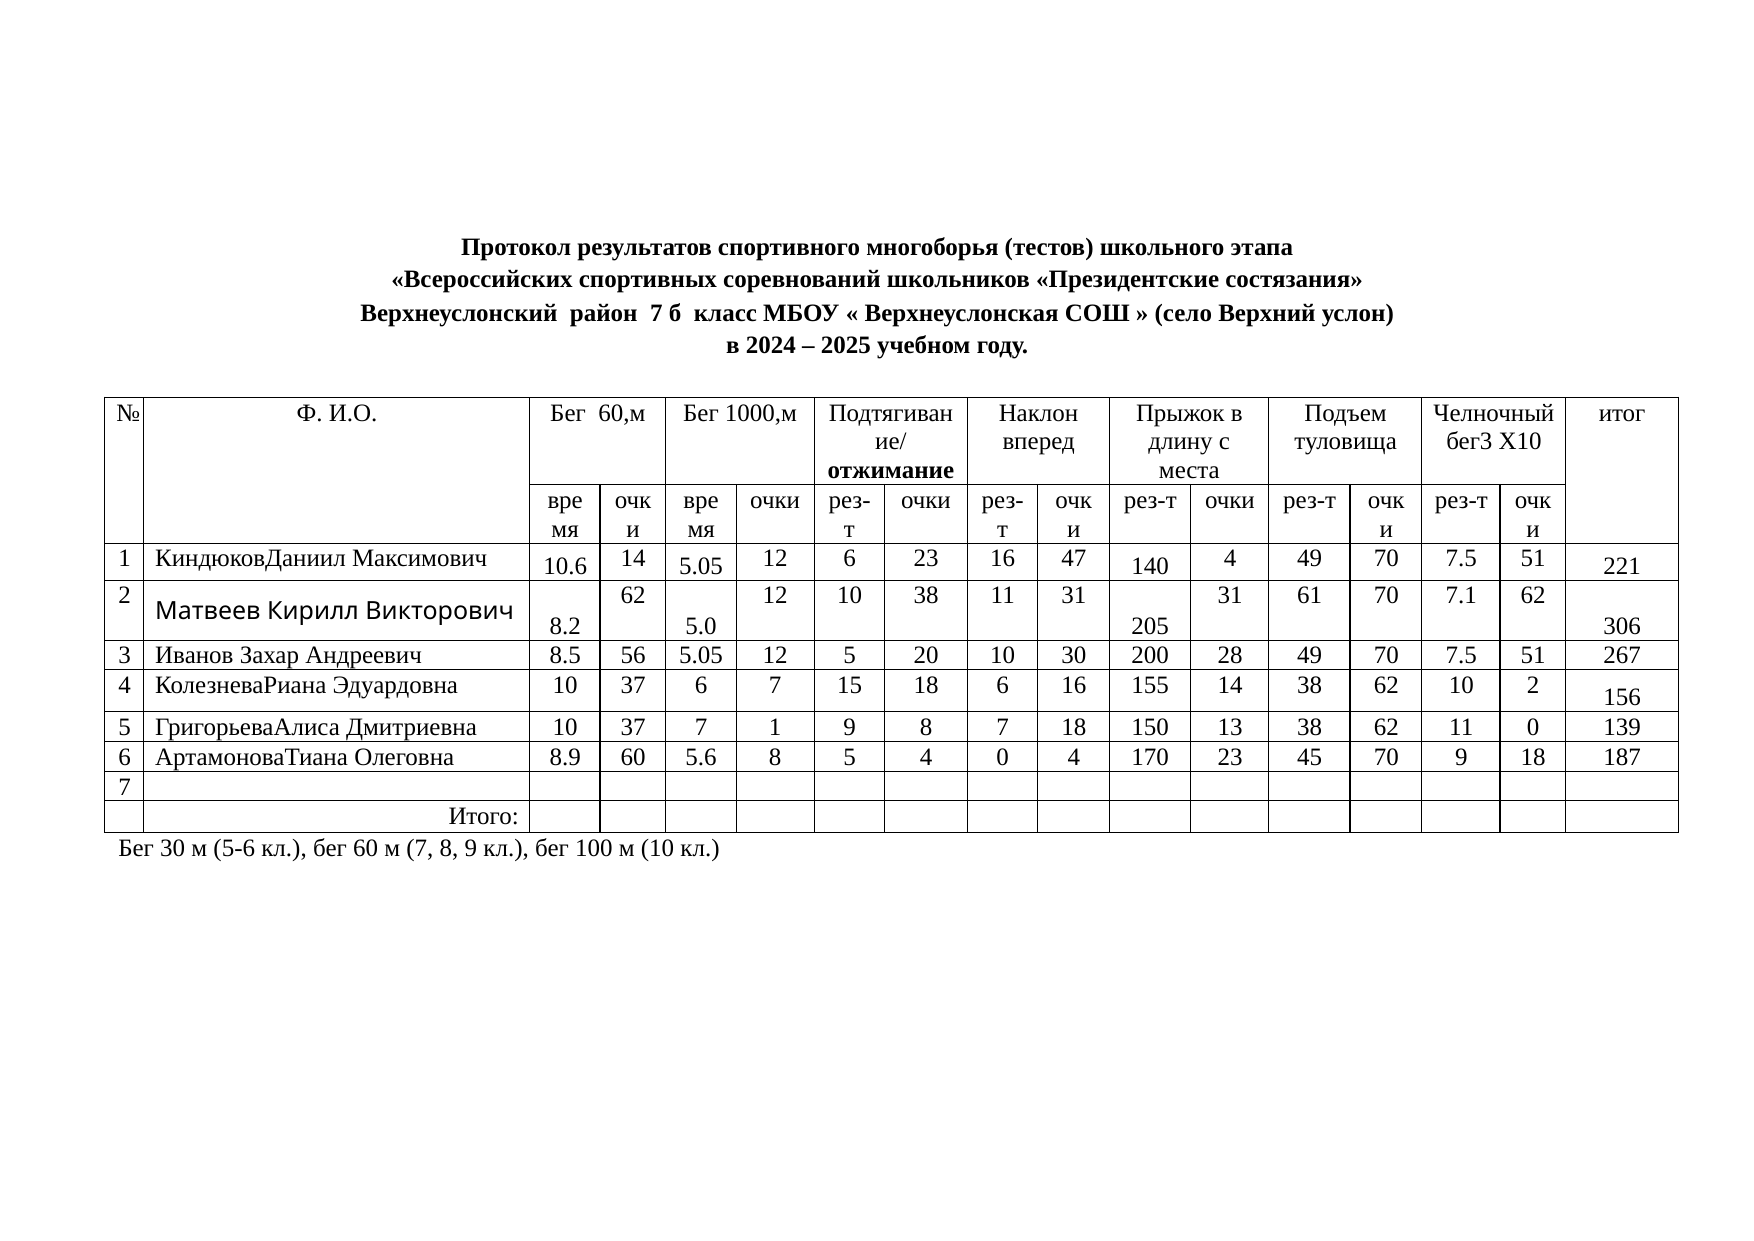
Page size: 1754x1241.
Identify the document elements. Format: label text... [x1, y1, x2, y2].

table_cell 2 [105, 581, 143, 639]
table_cell 18 [1038, 712, 1109, 741]
table_cell 62 [601, 581, 665, 639]
table_cell 51 [1501, 544, 1565, 579]
table_cell 221 [1566, 544, 1678, 579]
table_cell [530, 801, 599, 832]
table_cell [1566, 801, 1678, 832]
table_cell время [530, 485, 599, 542]
table_cell 12 [737, 581, 814, 639]
table_cell 10 [1422, 670, 1499, 711]
table_cell 8 [885, 712, 967, 741]
table_cell [1351, 801, 1421, 832]
table_cell 23 [1191, 742, 1268, 771]
text Верхнеуслонский район 7 б класс МБОУ « Верхнеуслонская СОШ » (село Верхний услон) [118, 298, 1636, 326]
table_cell очки [885, 485, 967, 542]
table_cell 7.5 [1422, 544, 1499, 579]
table_cell [105, 801, 143, 832]
table_cell 20 [885, 641, 967, 669]
table_cell [1038, 801, 1109, 832]
table_cell [1110, 801, 1190, 832]
table_cell очки [1351, 485, 1421, 542]
table_cell 38 [1269, 712, 1349, 741]
table_cell очки [1501, 485, 1565, 542]
table_header № [105, 398, 143, 542]
table_cell 8.9 [530, 742, 599, 771]
table_cell очки [737, 485, 814, 542]
table_cell [1038, 772, 1109, 800]
table_cell 9 [1422, 742, 1499, 771]
text Бег 30 м (5-6 кл.), бег 60 м (7, 8, 9 кл.), бег 100 м (10 кл.) [118, 833, 1636, 862]
table_cell 139 [1566, 712, 1678, 741]
table_cell [968, 772, 1037, 800]
table_cell 2 [1501, 670, 1565, 711]
table_cell 28 [1191, 641, 1268, 669]
table_cell рез-т [1110, 485, 1190, 542]
table_cell 13 [1191, 712, 1268, 741]
table_cell 0 [968, 742, 1037, 771]
table_cell [601, 801, 665, 832]
table_cell 140 [1110, 544, 1190, 579]
table_cell 267 [1566, 641, 1678, 669]
table_cell время [666, 485, 736, 542]
table_cell 70 [1351, 641, 1421, 669]
table_cell 8 [737, 742, 814, 771]
table_cell 45 [1269, 742, 1349, 771]
table_cell 62 [1351, 712, 1421, 741]
table_cell 150 [1110, 712, 1190, 741]
table_cell 70 [1351, 581, 1421, 639]
table_cell Матвеев Кирилл Викторович [144, 581, 529, 639]
table_header Прыжок в длину с места [1110, 398, 1268, 484]
table_cell 7 [968, 712, 1037, 741]
table_cell КиндюковДаниил Максимович [144, 544, 529, 579]
table_cell 205 [1110, 581, 1190, 639]
table_header итог [1566, 398, 1678, 542]
table_cell рез-т [1269, 485, 1349, 542]
table_cell [737, 772, 814, 800]
table_cell 5.05 [666, 544, 736, 579]
table_cell 3 [105, 641, 143, 669]
table_cell 7 [737, 670, 814, 711]
table_cell 8.5 [530, 641, 599, 669]
table_cell 5 [815, 742, 884, 771]
table_cell [601, 772, 665, 800]
table_header Ф. И.О. [144, 398, 529, 542]
table_cell 10 [815, 581, 884, 639]
text в 2024 – 2025 учебном году. [118, 331, 1636, 359]
table_cell 7.5 [1422, 641, 1499, 669]
table_cell 47 [1038, 544, 1109, 579]
table_cell 5.0 [666, 581, 736, 639]
table_cell [1501, 772, 1565, 800]
table_cell 4 [105, 670, 143, 711]
table_cell 200 [1110, 641, 1190, 669]
table_cell 14 [601, 544, 665, 579]
table_cell 11 [1422, 712, 1499, 741]
table_cell [1566, 772, 1678, 800]
table_cell [815, 801, 884, 832]
table_cell 14 [1191, 670, 1268, 711]
table_header Наклон вперед [968, 398, 1109, 484]
table_cell 7.1 [1422, 581, 1499, 639]
table_cell 37 [601, 670, 665, 711]
table_cell [1422, 801, 1499, 832]
table_cell [1269, 772, 1349, 800]
table_cell КолезневаРиана Эдуардовна [144, 670, 529, 711]
table_cell 4 [1038, 742, 1109, 771]
table_cell 5 [105, 712, 143, 741]
table_cell [885, 772, 967, 800]
table_cell 16 [1038, 670, 1109, 711]
table_header Челночный бег3 Х10 [1422, 398, 1565, 484]
table_cell 51 [1501, 641, 1565, 669]
text «Всероссийских спортивных соревнований школьников «Президентские состязания» [118, 264, 1636, 293]
table_cell 49 [1269, 641, 1349, 669]
table_cell 187 [1566, 742, 1678, 771]
table_header Бег 60,м [530, 398, 665, 484]
table_cell рез-т [815, 485, 884, 542]
table_header Бег 1000,м [666, 398, 814, 484]
table_cell [1191, 772, 1268, 800]
table_cell 306 [1566, 581, 1678, 639]
table_cell 0 [1501, 712, 1565, 741]
table_cell [1422, 772, 1499, 800]
table_cell 5 [815, 641, 884, 669]
table_cell [1269, 801, 1349, 832]
table_cell 61 [1269, 581, 1349, 639]
table_cell 6 [666, 670, 736, 711]
table_cell очки [1191, 485, 1268, 542]
table_cell 18 [885, 670, 967, 711]
text Протокол результатов спортивного многоборья (тестов) школьного этапа [118, 232, 1636, 260]
table_cell рез-т [968, 485, 1037, 542]
table_cell 56 [601, 641, 665, 669]
table_cell Итого: [144, 801, 529, 832]
table_cell 7 [105, 772, 143, 800]
table_cell Иванов Захар Андреевич [144, 641, 529, 669]
table_cell 156 [1566, 670, 1678, 711]
table_cell 12 [737, 641, 814, 669]
table_cell 10 [968, 641, 1037, 669]
table_cell 6 [815, 544, 884, 579]
table_cell [1351, 772, 1421, 800]
table_cell [737, 801, 814, 832]
table_cell рез-т [1422, 485, 1499, 542]
table_cell [968, 801, 1037, 832]
table_cell 155 [1110, 670, 1190, 711]
table_cell 4 [1191, 544, 1268, 579]
table_cell 23 [885, 544, 967, 579]
table_cell 62 [1501, 581, 1565, 639]
table_cell 49 [1269, 544, 1349, 579]
table_cell очки [1038, 485, 1109, 542]
table_cell 4 [885, 742, 967, 771]
table_cell 37 [601, 712, 665, 741]
table_cell 5.05 [666, 641, 736, 669]
table_cell [815, 772, 884, 800]
table_cell очки [601, 485, 665, 542]
table_cell [666, 772, 736, 800]
table_cell 30 [1038, 641, 1109, 669]
table_cell 38 [885, 581, 967, 639]
table_cell ГригорьеваАлиса Дмитриевна [144, 712, 529, 741]
table_cell [530, 772, 599, 800]
table_cell [1110, 772, 1190, 800]
table_cell 18 [1501, 742, 1565, 771]
table_cell 170 [1110, 742, 1190, 771]
table_cell 10 [530, 670, 599, 711]
table_cell 6 [105, 742, 143, 771]
table_cell 70 [1351, 544, 1421, 579]
table_cell [144, 772, 529, 800]
table_cell 38 [1269, 670, 1349, 711]
table_cell 7 [666, 712, 736, 741]
table_cell 70 [1351, 742, 1421, 771]
table_header Подтягивание/ отжимание [815, 398, 967, 484]
table_cell 8.2 [530, 581, 599, 639]
table_cell [666, 801, 736, 832]
table_cell 6 [968, 670, 1037, 711]
table_cell 1 [105, 544, 143, 579]
table_cell [1191, 801, 1268, 832]
table_cell [1501, 801, 1565, 832]
table_cell 15 [815, 670, 884, 711]
table_cell 16 [968, 544, 1037, 579]
table_header Подъем туловища [1269, 398, 1421, 484]
table_cell 5.6 [666, 742, 736, 771]
table_cell 11 [968, 581, 1037, 639]
table_cell 31 [1191, 581, 1268, 639]
table_cell 1 [737, 712, 814, 741]
table_cell АртамоноваТиана Олеговна [144, 742, 529, 771]
table_cell 60 [601, 742, 665, 771]
table_cell 12 [737, 544, 814, 579]
table_cell 31 [1038, 581, 1109, 639]
table_cell 62 [1351, 670, 1421, 711]
table_cell 9 [815, 712, 884, 741]
table_cell 10 [530, 712, 599, 741]
table_cell [885, 801, 967, 832]
table_cell 10.6 [530, 544, 599, 579]
